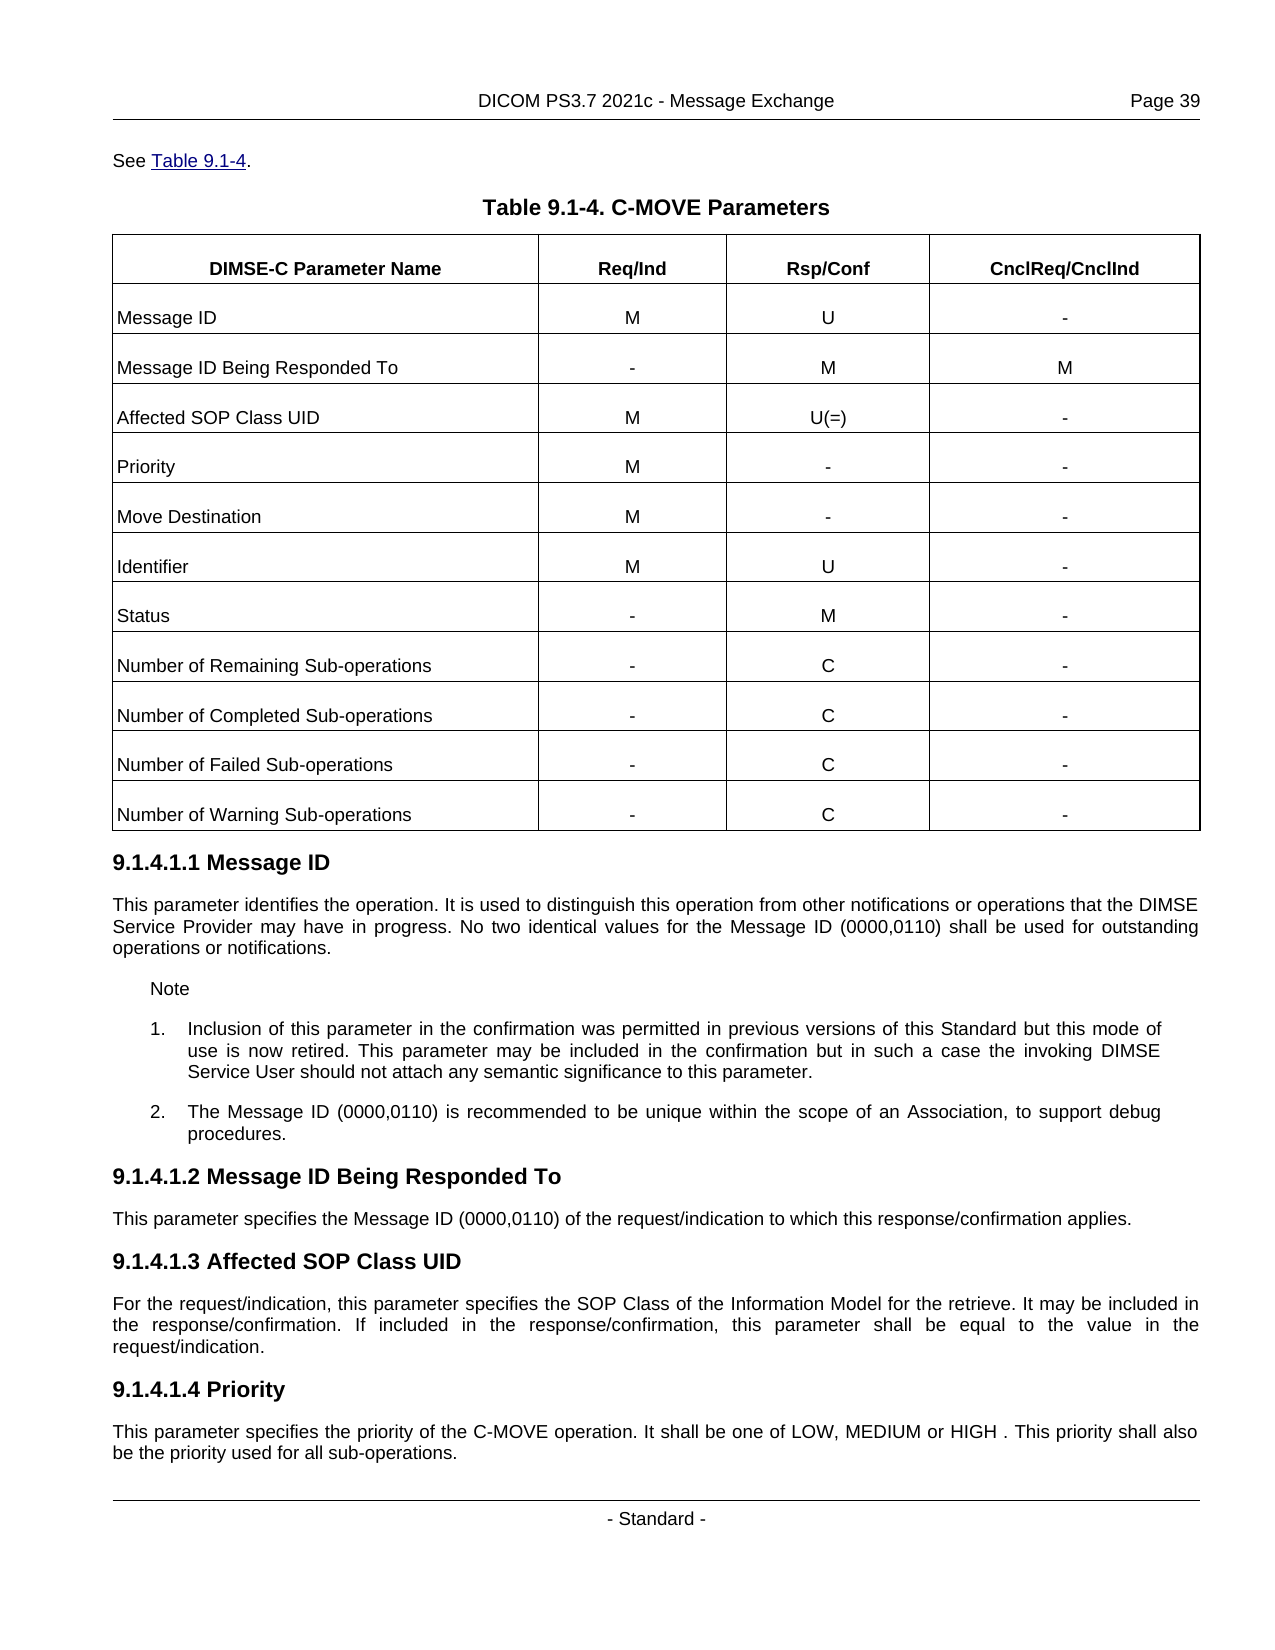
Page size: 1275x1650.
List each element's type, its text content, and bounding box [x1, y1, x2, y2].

table_cell - [930, 731, 1199, 780]
table_cell Affected SOP Class UID [113, 384, 538, 432]
table_header Req/Ind [539, 235, 726, 283]
table_cell Number of Remaining Sub-operations [113, 632, 538, 681]
text Note [150, 977, 1162, 999]
table_cell - [930, 682, 1199, 730]
table_cell - [539, 582, 726, 631]
table_cell Status [113, 582, 538, 631]
table_cell U [727, 284, 929, 333]
text This parameter specifies the Message ID (0000,0110) of the request/indication to which this response/confirmation applies. [112, 1208, 1200, 1229]
table_cell - [539, 731, 726, 780]
text 9.1.4.1.1 Message ID [112, 849, 1200, 875]
table_cell C [727, 731, 929, 780]
text 9.1.4.1.3 Affected SOP Class UID [112, 1248, 1200, 1274]
table_cell M [930, 334, 1199, 382]
table_cell Priority [113, 433, 538, 482]
text See Table 9.1-4. [112, 150, 1200, 172]
table_cell Number of Failed Sub-operations [113, 731, 538, 780]
table_cell - [539, 781, 726, 830]
text 9.1.4.1.4 Priority [112, 1376, 1200, 1402]
table_cell M [539, 384, 726, 432]
text 2. The Message ID (0000,0110) is recommended to be unique within the scope of an Association, to support debug procedures. [150, 1101, 1162, 1144]
table_cell Message ID [113, 284, 538, 333]
text This parameter specifies the priority of the C-MOVE operation. It shall be one of LOW, MEDIUM or HIGH . This priority shall also be the priority used for all sub-operations. [112, 1421, 1200, 1464]
table_cell - [539, 682, 726, 730]
table_cell M [539, 284, 726, 333]
table_cell - [930, 284, 1199, 333]
table_cell - [930, 433, 1199, 482]
table_cell Move Destination [113, 483, 538, 532]
table_cell M [727, 334, 929, 382]
table_cell - [930, 483, 1199, 532]
table_cell C [727, 682, 929, 730]
text 1. Inclusion of this parameter in the confirmation was permitted in previous versions of this Standard but this mode of use is now retired. This parameter may be included in the confirmation but in such a case the invoking DIMSE Service User should not attach any semantic significance to this parameter. [150, 1018, 1162, 1082]
text This parameter identifies the operation. It is used to distinguish this operation from other notifications or operations that the DIMSE Service Provider may have in progress. No two identical values for the Message ID (0000,0110) shall be used for outstanding operations or notifications. [112, 894, 1200, 959]
table_cell M [539, 433, 726, 482]
table_cell - [930, 582, 1199, 631]
table_cell M [539, 483, 726, 532]
table_cell C [727, 632, 929, 681]
table_cell - [727, 433, 929, 482]
table_header Rsp/Conf [727, 235, 929, 283]
table_cell Message ID Being Responded To [113, 334, 538, 382]
table_header CnclReq/CnclInd [930, 235, 1199, 283]
text 9.1.4.1.2 Message ID Being Responded To [112, 1163, 1200, 1189]
table_cell Number of Warning Sub-operations [113, 781, 538, 830]
table_cell Number of Completed Sub-operations [113, 682, 538, 730]
table_header DIMSE-C Parameter Name [113, 235, 538, 283]
text For the request/indication, this parameter specifies the SOP Class of the Information Model for the retrieve. It may be included in the response/confirmation. If included in the response/confirmation, this parameter shall be equal to the value in the request/indication. [112, 1293, 1200, 1357]
table_cell C [727, 781, 929, 830]
table_cell - [930, 632, 1199, 681]
table_cell - [727, 483, 929, 532]
table_cell - [930, 781, 1199, 830]
table_cell U(=) [727, 384, 929, 432]
table_cell M [727, 582, 929, 631]
table_cell - [930, 384, 1199, 432]
table_cell - [539, 334, 726, 382]
table_cell Identifier [113, 533, 538, 581]
table_cell - [930, 533, 1199, 581]
table_cell U [727, 533, 929, 581]
text Table 9.1-4. C-MOVE Parameters [112, 194, 1200, 220]
table_cell M [539, 533, 726, 581]
table_cell - [539, 632, 726, 681]
